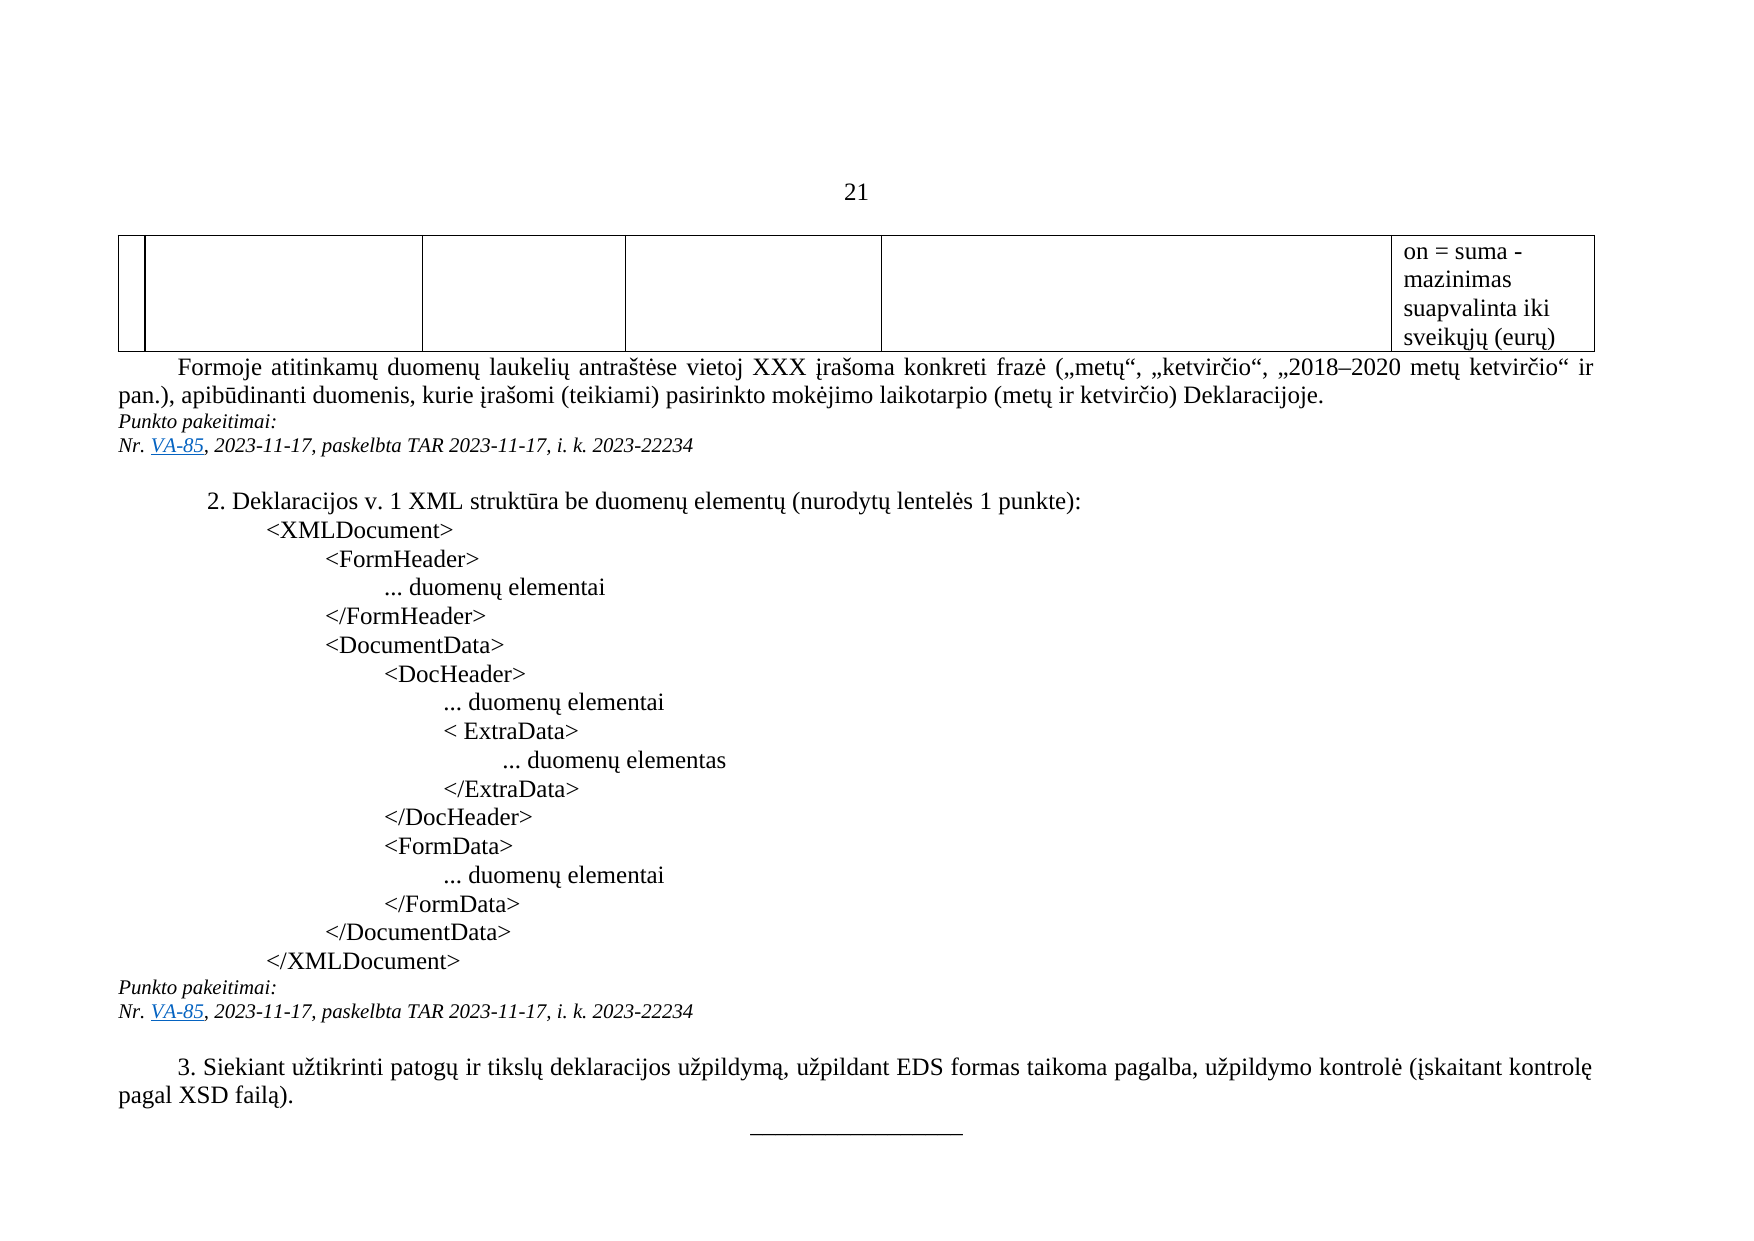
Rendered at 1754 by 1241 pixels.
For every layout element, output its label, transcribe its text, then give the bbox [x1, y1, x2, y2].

text ... duomenų elementai [354, 687, 1595, 716]
table_cell [423, 236, 625, 351]
text Nr. VA-85, 2023-11-17, paskelbta TAR 2023-11-17, i. k. 2023-22234 [118, 433, 1595, 457]
text ... duomenų elementai [295, 572, 1595, 601]
table_cell [119, 236, 144, 351]
table_cell [626, 236, 881, 351]
table_cell [146, 236, 422, 351]
text Formoje atitinkamų duomenų laukelių antraštėse vietoj XXX įrašoma konkreti frazė („metų“, „ketvirčio“, „2018–2020 metų ketvirčio“ ir pan.), apibūdinanti duomenis, kurie įrašomi (teikiami) pasirinkto mokėjimo laikotarpio (metų ir ketvirčio) Deklaracijoje. [118, 352, 1595, 409]
table_cell [882, 236, 1391, 351]
text <DocumentData> [236, 630, 1595, 659]
text </FormData> [295, 889, 1595, 917]
text <FormHeader> [236, 544, 1595, 572]
text ... duomenų elementai [354, 860, 1595, 889]
text 2. Deklaracijos v. 1 XML struktūra be duomenų elementų (nurodytų lentelės 1 punkte): [118, 486, 1595, 515]
text </DocHeader> [295, 802, 1595, 831]
text <DocHeader> [295, 659, 1595, 687]
text </ExtraData> [354, 774, 1595, 802]
text < ExtraData> [354, 716, 1595, 745]
text _________________ [118, 1109, 1595, 1138]
text 3. Siekiant užtikrinti patogų ir tikslų deklaracijos užpildymą, užpildant EDS formas taikoma pagalba, užpildymo kontrolė (įskaitant kontrolę pagal XSD failą). [118, 1052, 1595, 1109]
text Punkto pakeitimai: [118, 409, 1595, 433]
text Nr. VA-85, 2023-11-17, paskelbta TAR 2023-11-17, i. k. 2023-22234 [118, 999, 1595, 1023]
text </XMLDocument> [177, 946, 1595, 975]
text </DocumentData> [236, 917, 1595, 946]
text </FormHeader> [236, 601, 1595, 630]
text Punkto pakeitimai: [118, 975, 1595, 999]
text <XMLDocument> [177, 515, 1595, 544]
text <FormData> [295, 831, 1595, 860]
table_cell on = suma - mazinimas suapvalinta iki sveikųjų (eurų) [1392, 236, 1594, 351]
text ... duomenų elementas [413, 745, 1595, 774]
